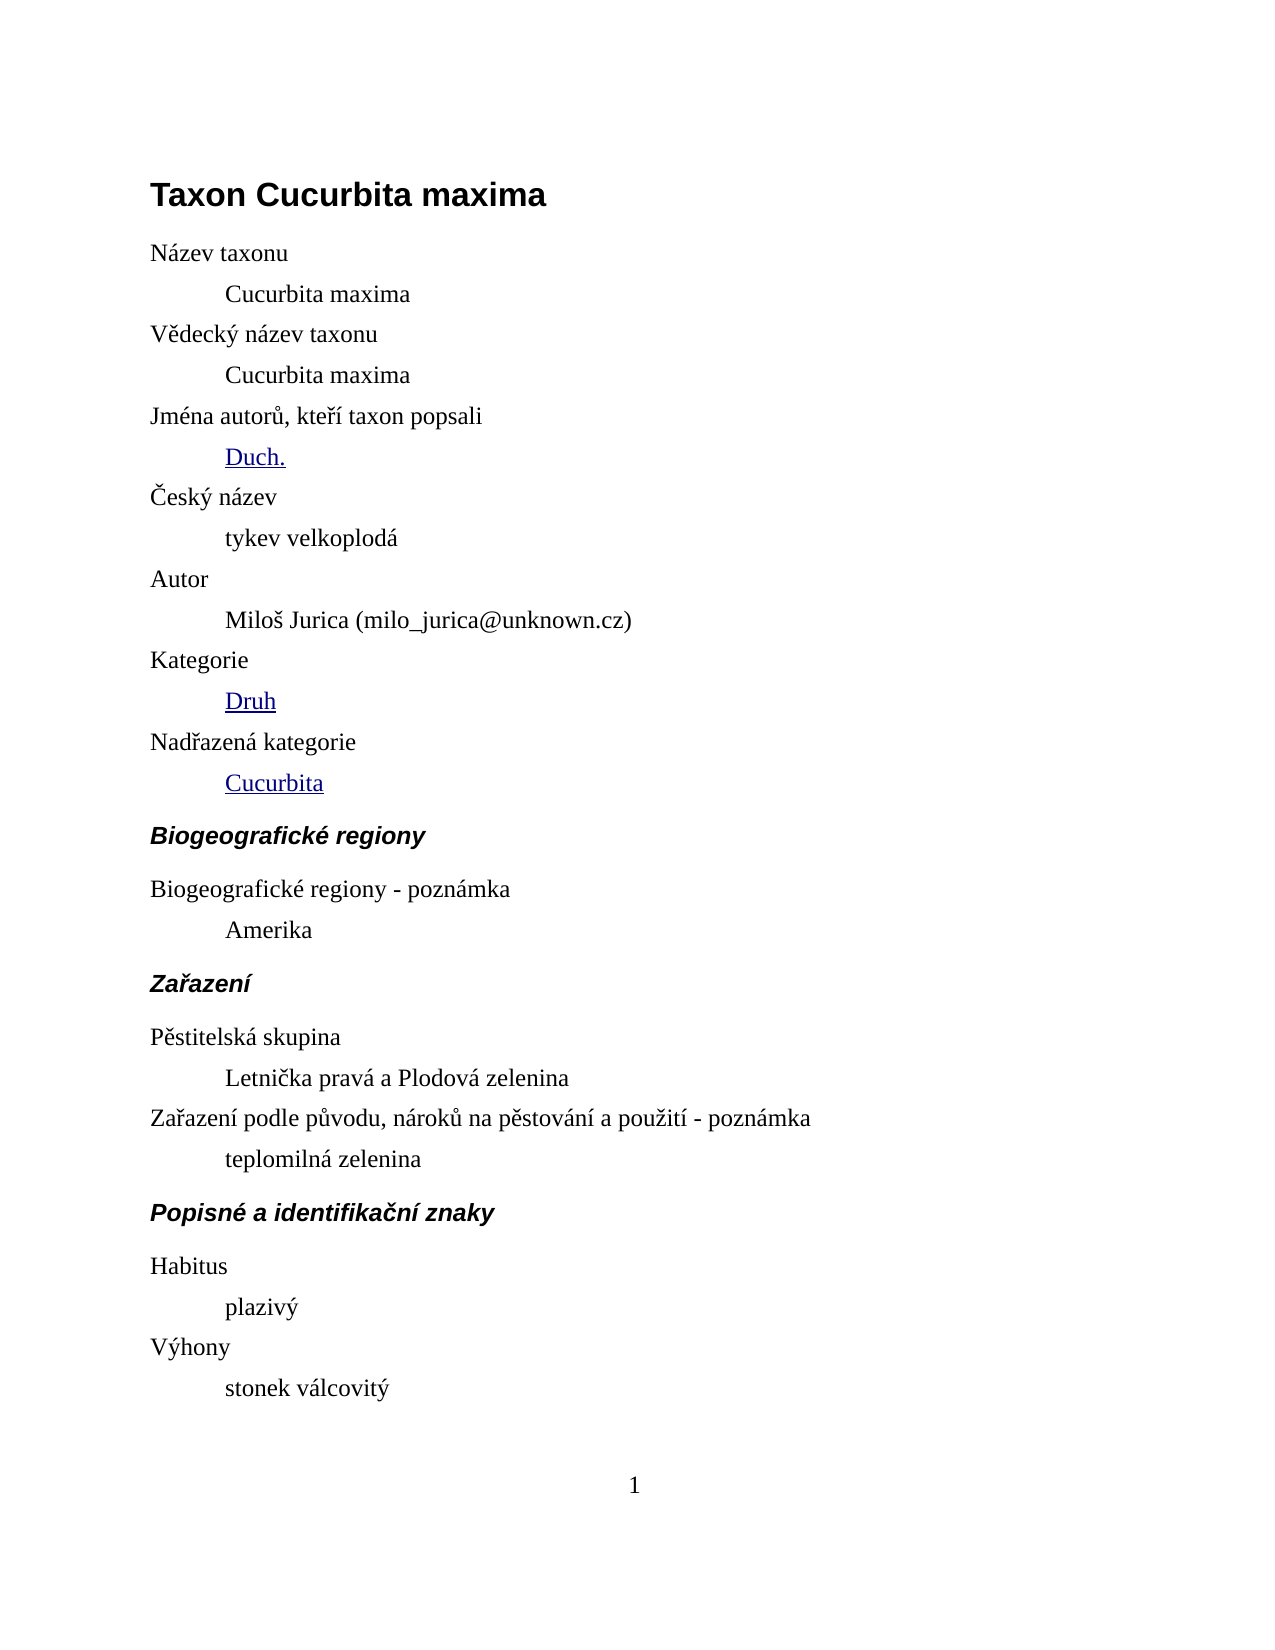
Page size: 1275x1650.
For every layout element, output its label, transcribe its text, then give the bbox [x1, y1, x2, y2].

text Nadřazená kategorie [150, 727, 1125, 756]
text Český název [150, 482, 1125, 511]
text Duch. [225, 442, 1125, 471]
text Výhony [150, 1332, 1125, 1361]
text Cucurbita maxima [225, 279, 1125, 308]
text Pěstitelská skupina [150, 1022, 1125, 1051]
text Autor [150, 564, 1125, 593]
text tykev velkoplodá [225, 523, 1125, 552]
text stonek válcovitý [225, 1373, 1125, 1402]
text Biogeografické regiony - poznámka [150, 874, 1125, 903]
text Miloš Jurica (milo_jurica@unknown.cz) [225, 605, 1125, 633]
text Cucurbita maxima [225, 360, 1125, 389]
subtitle Taxon Cucurbita maxima [150, 175, 1125, 214]
text Kategorie [150, 645, 1125, 674]
text Amerika [225, 915, 1125, 944]
text Vědecký název taxonu [150, 319, 1125, 348]
subtitle Popisné a identifikační znaky [150, 1198, 1125, 1226]
text Druh [225, 686, 1125, 715]
text Název taxonu [150, 238, 1125, 267]
text Habitus [150, 1251, 1125, 1279]
subtitle Biogeografické regiony [150, 821, 1125, 850]
text Letnička pravá a Plodová zelenina [225, 1063, 1125, 1091]
text Jména autorů, kteří taxon popsali [150, 401, 1125, 430]
text plazivý [225, 1292, 1125, 1320]
subtitle Zařazení [150, 969, 1125, 997]
text Zařazení podle původu, nároků na pěstování a použití - poznámka [150, 1103, 1125, 1132]
text Cucurbita [225, 768, 1125, 796]
text teplomilná zelenina [225, 1144, 1125, 1173]
